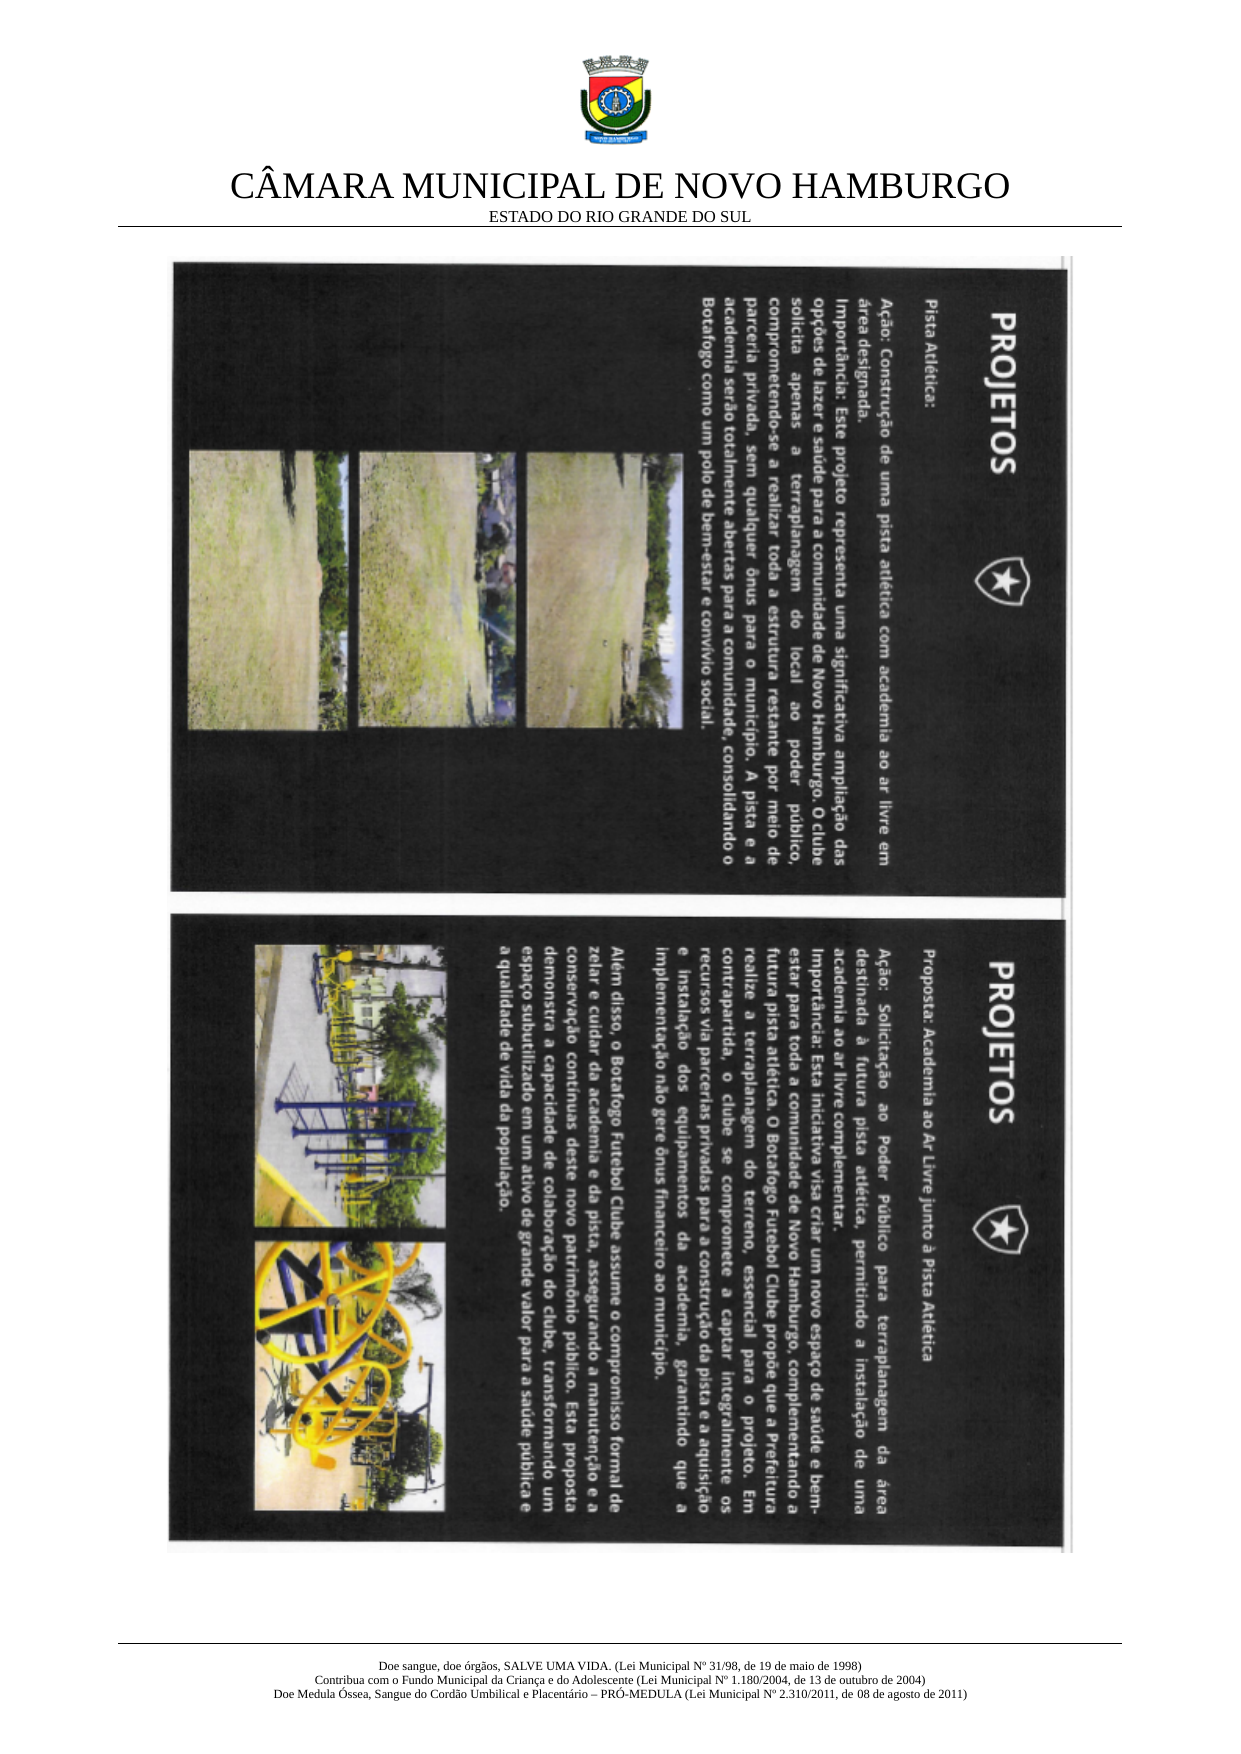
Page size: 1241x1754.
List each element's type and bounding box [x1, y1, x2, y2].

picture [574, 48, 655, 149]
picture [167, 256, 1074, 1553]
